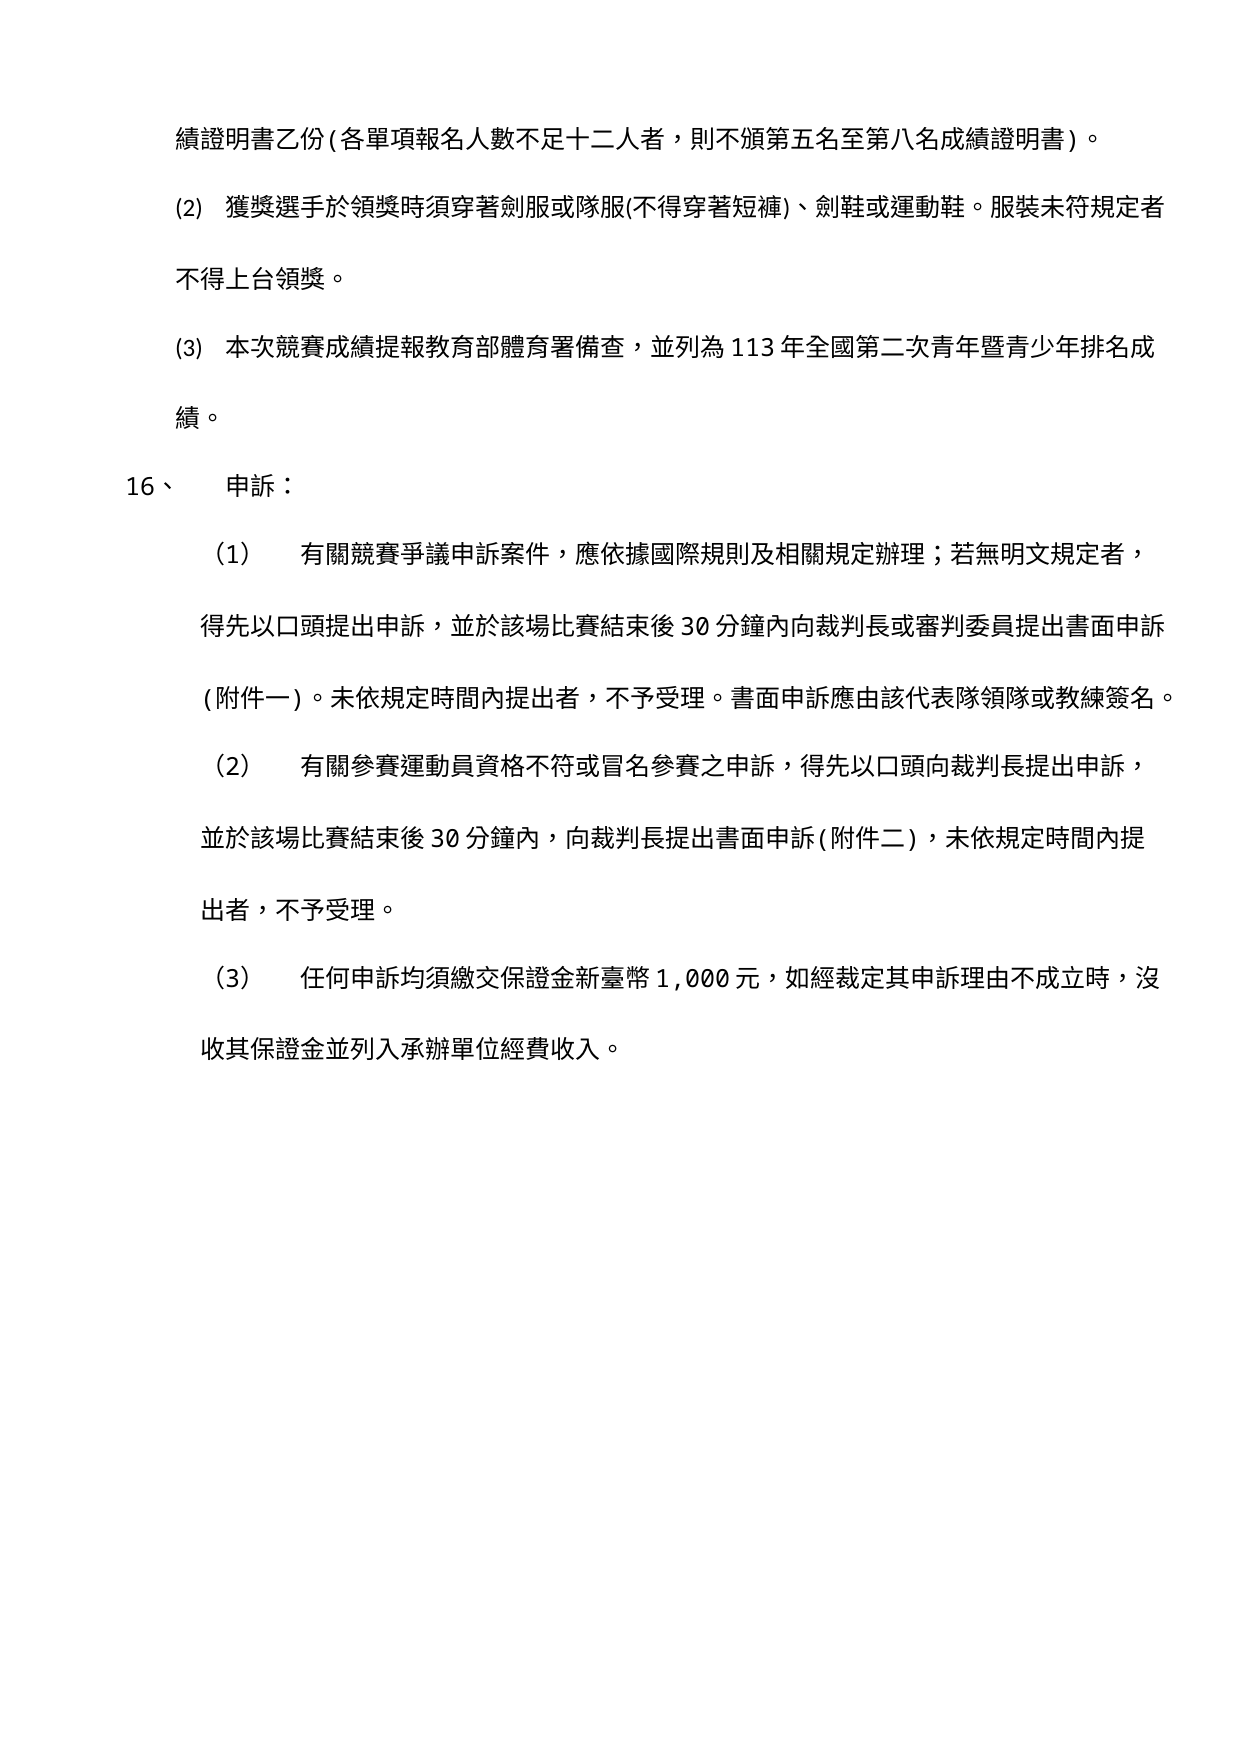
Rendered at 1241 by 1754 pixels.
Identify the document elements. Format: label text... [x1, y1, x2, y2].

list 本次競賽成績提報教育部體育署備查，並列為113年全國第二次青年暨青少年排名成績。 [175, 303, 1165, 438]
list 有關競賽爭議申訴案件，應依據國際規則及相關規定辦理；若無明文規定者，得先以口頭提出申訴，並於該場比賽結束後30分鐘內向裁判長或審判委員提出書面申訴(附件一)。未依規定時間內提出者，不予受理。書面申訴應由該代表隊領隊或教練簽名。 [200, 511, 1165, 717]
list 有關參賽運動員資格不符或冒名參賽之申訴，得先以口頭向裁判長提出申訴，並於該場比賽結束後30分鐘內，向裁判長提出書面申訴(附件二)，未依規定時間內提出者，不予受理。 [200, 723, 1165, 929]
list 任何申訴均須繳交保證金新臺幣1,000元，如經裁定其申訴理由不成立時，沒收其保證金並列入承辦單位經費收入。 [200, 934, 1165, 1069]
list 獲獎選手於領獎時須穿著劍服或隊服(不得穿著短褲)、劍鞋或運動鞋。服裝未符規定者不得上台領獎。 [175, 164, 1165, 298]
list 申訴： [125, 443, 1165, 506]
list 績證明書乙份(各單項報名人數不足十二人者，則不頒第五名至第八名成績證明書)。 [175, 96, 1165, 158]
